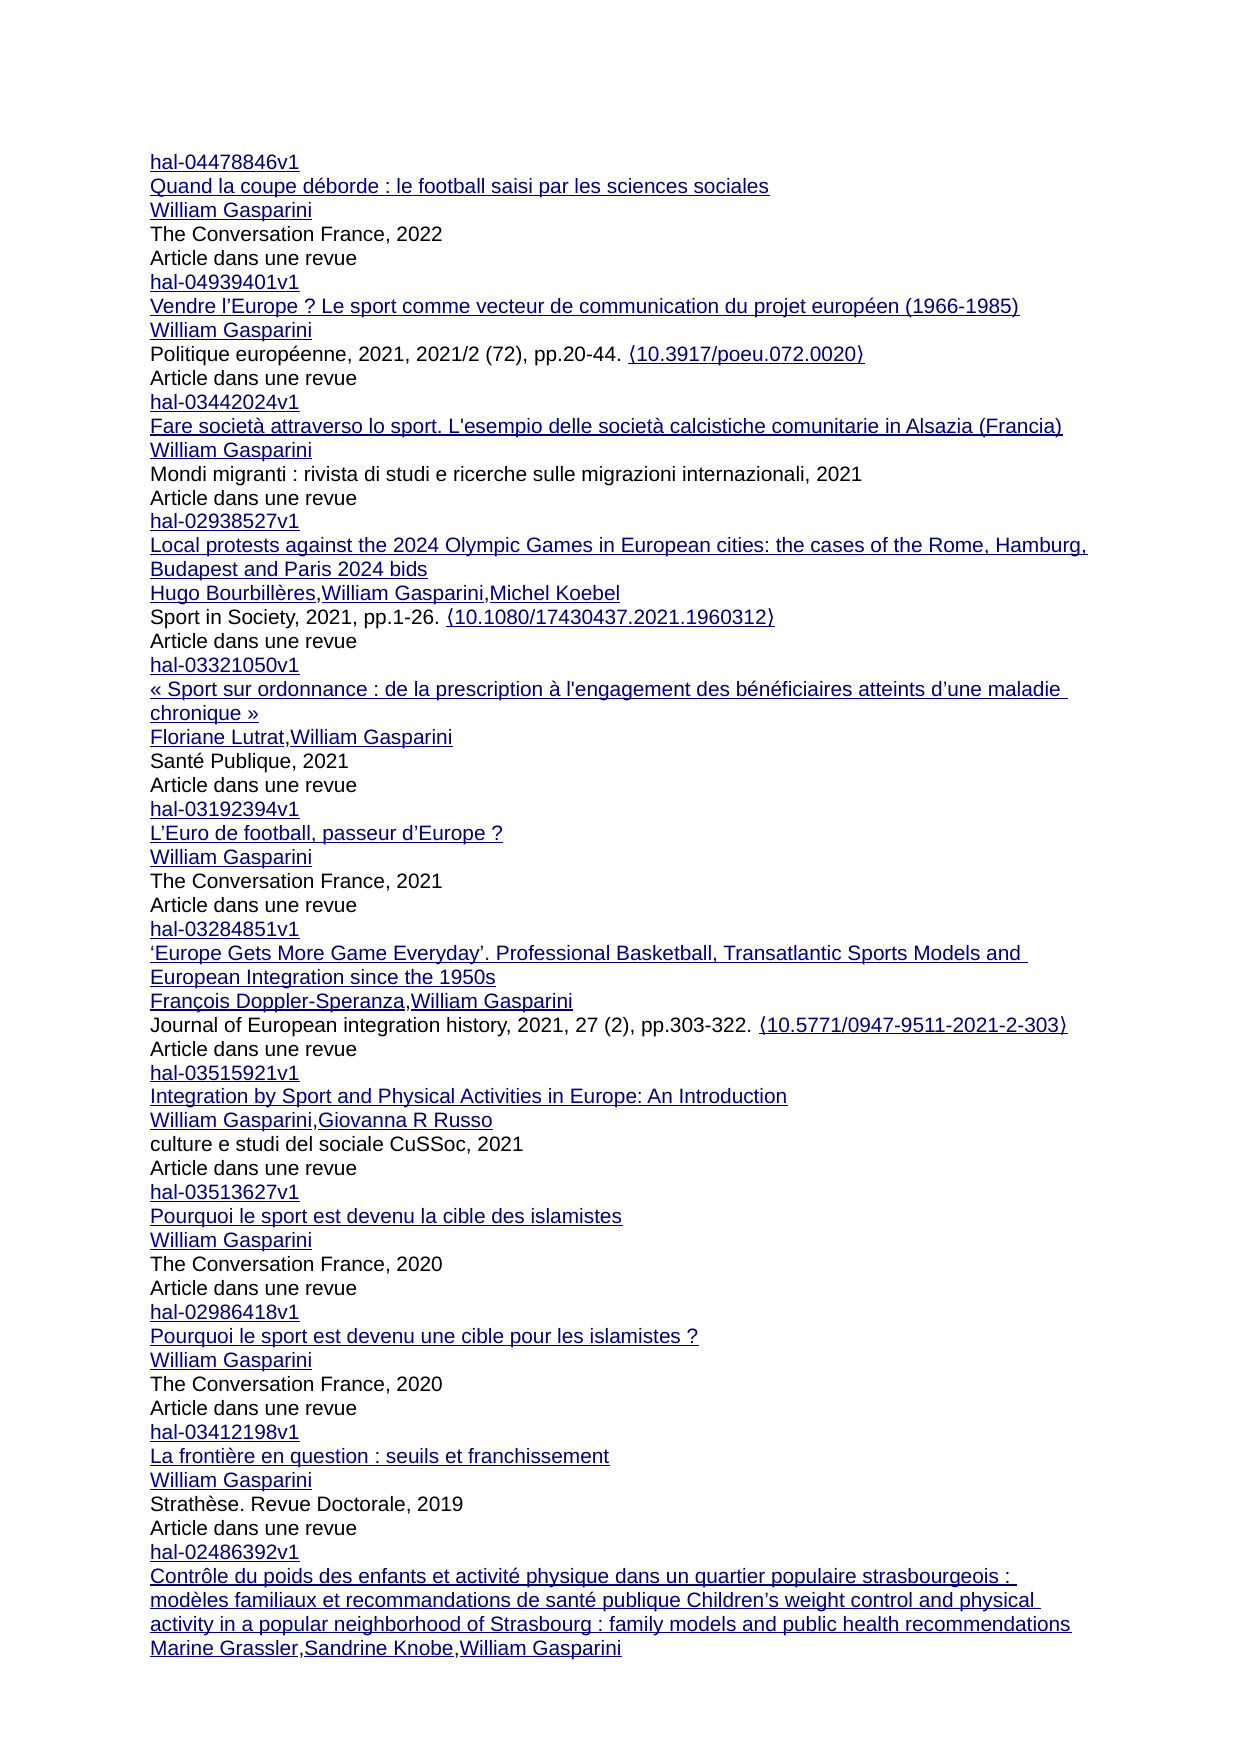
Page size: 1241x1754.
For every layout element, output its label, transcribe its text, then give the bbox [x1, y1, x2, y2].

table_cell La frontière en question : seuils et franchissement William Gasparini Strathèse. Revue Doctorale, 2019 Article dans une revue hal-02486392v1 [150, 1444, 1090, 1563]
table_cell Fare società attraverso lo sport. L'esempio delle società calcistiche comunitarie in Alsazia (Francia) William Gasparini Mondi migranti : rivista di studi e ricerche sulle migrazioni internazionali, 2021 Article dans une revue hal-02938527v1 [150, 414, 1090, 533]
table_cell hal-04478846v1 [150, 150, 1090, 174]
table_cell Integration by Sport and Physical Activities in Europe: An Introduction William Gasparini,Giovanna R Russo culture e studi del sociale CuSSoc, 2021 Article dans une revue hal-03513627v1 [150, 1084, 1090, 1204]
table_cell « Sport sur ordonnance : de la prescription à l'engagement des bénéficiaires atteints d’une maladie chronique » Floriane Lutrat,William Gasparini Santé Publique, 2021 Article dans une revue hal-03192394v1 [150, 677, 1090, 821]
table_cell Pourquoi le sport est devenu la cible des islamistes William Gasparini The Conversation France, 2020 Article dans une revue hal-02986418v1 [150, 1204, 1090, 1324]
table_cell Vendre l’Europe ? Le sport comme vecteur de communication du projet européen (1966-1985) William Gasparini Politique européenne, 2021, 2021/2 (72), pp.20-44. ⟨10.3917/poeu.072.0020⟩ Article dans une revue hal-03442024v1 [150, 294, 1090, 413]
table_cell Local protests against the 2024 Olympic Games in European cities: the cases of the Rome, Hamburg, Budapest and Paris 2024 bids Hugo Bourbillères,William Gasparini,Michel Koebel Sport in Society, 2021, pp.1-26. ⟨10.1080/17430437.2021.1960312⟩ Article dans une revue hal-03321050v1 [150, 533, 1090, 677]
table_cell ‘Europe Gets More Game Everyday’. Professional Basketball, Transatlantic Sports Models and European Integration since the 1950s François Doppler-Speranza,William Gasparini Journal of European integration history, 2021, 27 (2), pp.303-322. ⟨10.5771/0947-9511-2021-2-303⟩ Article dans une revue hal-03515921v1 [150, 941, 1090, 1084]
table_cell Pourquoi le sport est devenu une cible pour les islamistes ? William Gasparini The Conversation France, 2020 Article dans une revue hal-03412198v1 [150, 1324, 1090, 1444]
table_cell Contrôle du poids des enfants et activité physique dans un quartier populaire strasbourgeois : modèles familiaux et recommandations de santé publique Children’s weight control and physical activity in a popular neighborhood of Strasbourg : family models and public health recommendations Marine Grassler,Sandrine Knobe,William Gasparini [150, 1564, 1090, 1659]
table_cell L’Euro de football, passeur d’Europe ? William Gasparini The Conversation France, 2021 Article dans une revue hal-03284851v1 [150, 821, 1090, 941]
table_cell Quand la coupe déborde : le football saisi par les sciences sociales William Gasparini The Conversation France, 2022 Article dans une revue hal-04939401v1 [150, 174, 1090, 294]
